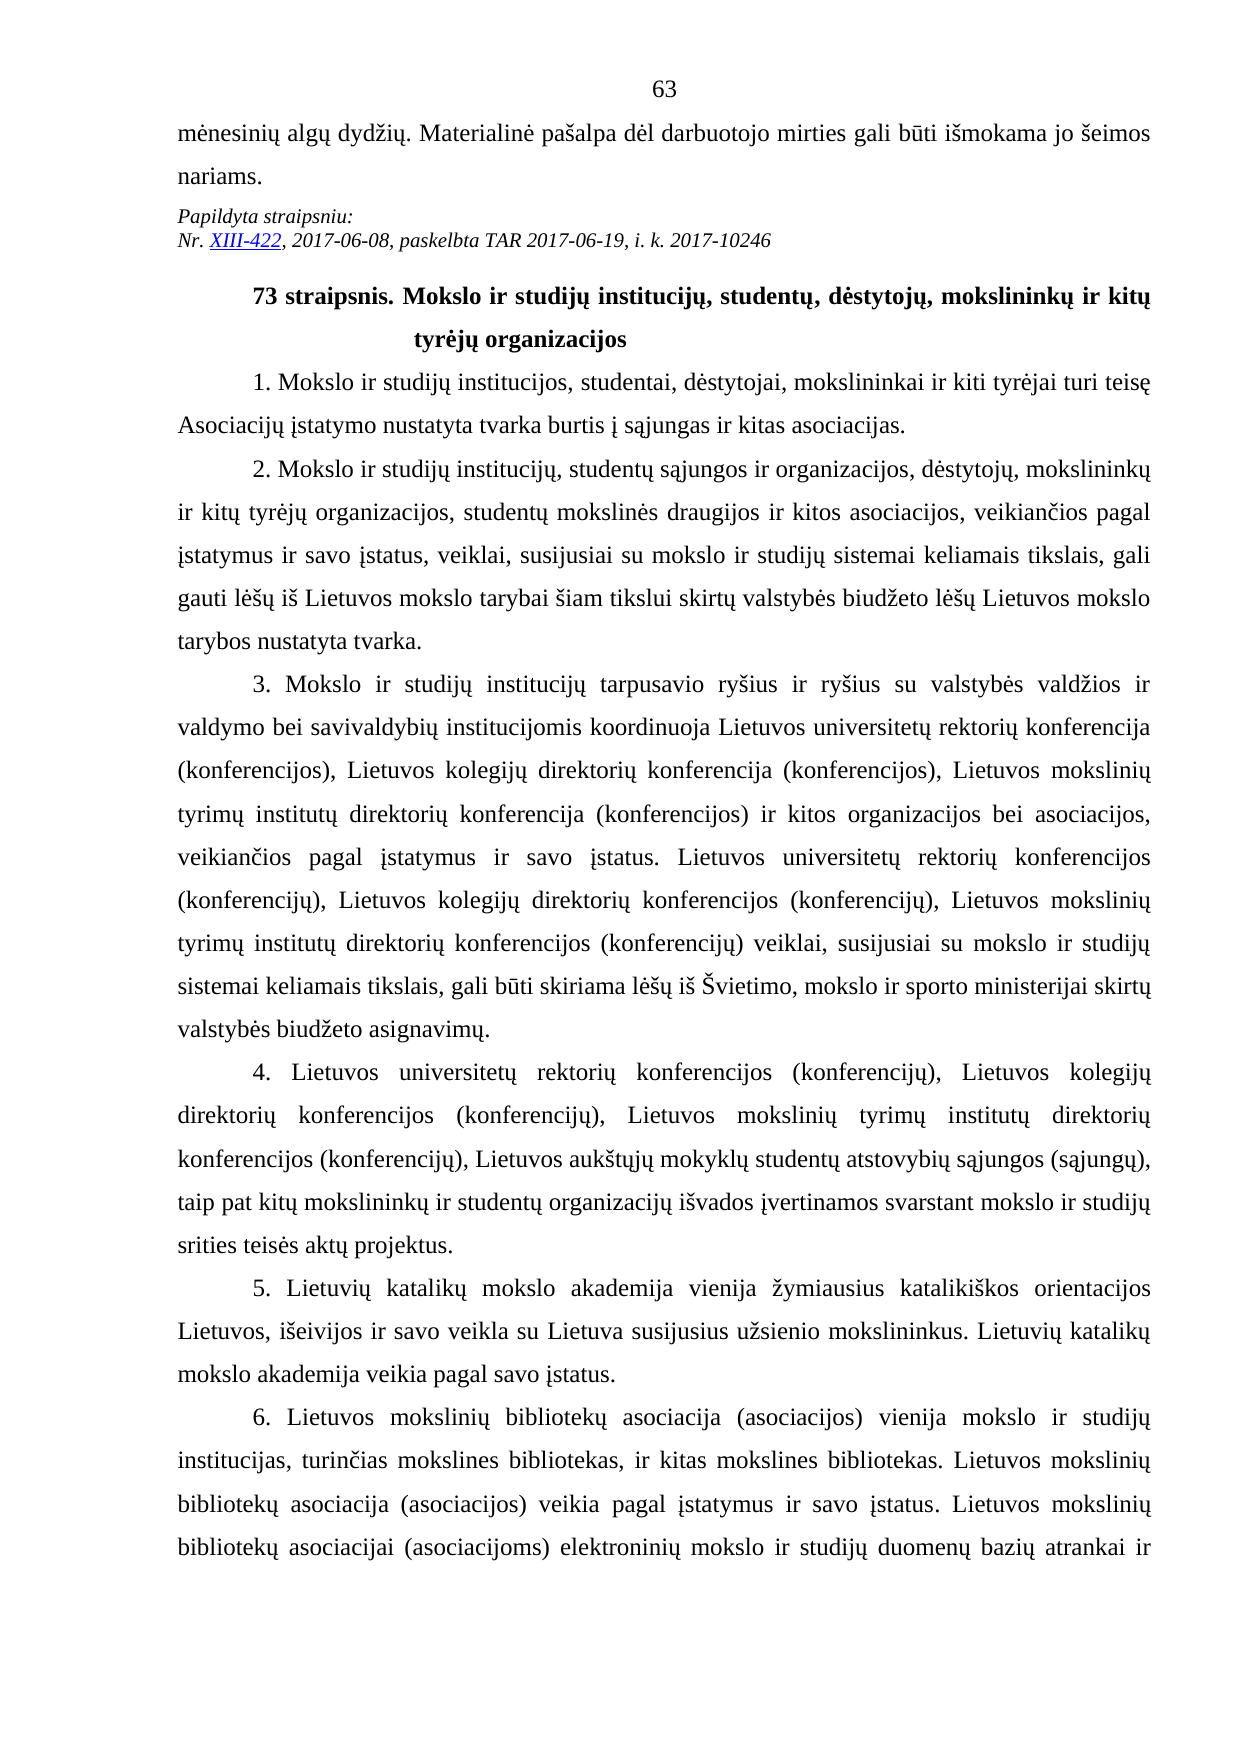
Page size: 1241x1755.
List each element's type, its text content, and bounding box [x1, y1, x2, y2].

text Papildyta straipsniu: [177, 204, 1152, 228]
text 2. Mokslo ir studijų institucijų, studentų sąjungos ir organizacijos, dėstytojų, mokslininkų ir kitų tyrėjų organizacijos, studentų mokslinės draugijos ir kitos asociacijos, veikiančios pagal įstatymus ir savo įstatus, veiklai, susijusiai su mokslo ir studijų sistemai keliamais tikslais, gali gauti lėšų iš Lietuvos mokslo tarybai šiam tikslui skirtų valstybės biudžeto lėšų Lietuvos mokslo tarybos nustatyta tvarka. [177, 454, 1152, 655]
text 1. Mokslo ir studijų institucijos, studentai, dėstytojai, mokslininkai ir kiti tyrėjai turi teisę Asociacijų įstatymo nustatyta tvarka burtis į sąjungas ir kitas asociacijas. [177, 367, 1152, 439]
text Nr. XIII-422, 2017-06-08, paskelbta TAR 2017-06-19, i. k. 2017-10246 [177, 228, 1152, 252]
text 4. Lietuvos universitetų rektorių konferencijos (konferencijų), Lietuvos kolegijų direktorių konferencijos (konferencijų), Lietuvos mokslinių tyrimų institutų direktorių konferencijos (konferencijų), Lietuvos aukštųjų mokyklų studentų atstovybių sąjungos (sąjungų), taip pat kitų mokslininkų ir studentų organizacijų išvados įvertinamos svarstant mokslo ir studijų srities teisės aktų projektus. [177, 1057, 1152, 1259]
text 6. Lietuvos mokslinių bibliotekų asociacija (asociacijos) vienija mokslo ir studijų institucijas, turinčias mokslines bibliotekas, ir kitas mokslines bibliotekas. Lietuvos mokslinių bibliotekų asociacija (asociacijos) veikia pagal įstatymus ir savo įstatus. Lietuvos mokslinių bibliotekų asociacijai (asociacijoms) elektroninių mokslo ir studijų duomenų bazių atrankai ir [177, 1402, 1152, 1561]
text 5. Lietuvių katalikų mokslo akademija vienija žymiausius katalikiškos orientacijos Lietuvos, išeivijos ir savo veikla su Lietuva susijusius užsienio mokslininkus. Lietuvių katalikų mokslo akademija veikia pagal savo įstatus. [177, 1273, 1152, 1388]
text mėnesinių algų dydžių. Materialinė pašalpa dėl darbuotojo mirties gali būti išmokama jo šeimos nariams. [177, 118, 1152, 190]
text 3. Mokslo ir studijų institucijų tarpusavio ryšius ir ryšius su valstybės valdžios ir valdymo bei savivaldybių institucijomis koordinuoja Lietuvos universitetų rektorių konferencija (konferencijos), Lietuvos kolegijų direktorių konferencija (konferencijos), Lietuvos mokslinių tyrimų institutų direktorių konferencija (konferencijos) ir kitos organizacijos bei asociacijos, veikiančios pagal įstatymus ir savo įstatus. Lietuvos universitetų rektorių konferencijos (konferencijų), Lietuvos kolegijų direktorių konferencijos (konferencijų), Lietuvos mokslinių tyrimų institutų direktorių konferencijos (konferencijų) veiklai, susijusiai su mokslo ir studijų sistemai keliamais tikslais, gali būti skiriama lėšų iš Švietimo, mokslo ir sporto ministerijai skirtų valstybės biudžeto asignavimų. [177, 669, 1152, 1043]
text 73 straipsnis. Mokslo ir studijų institucijų, studentų, dėstytojų, mokslininkų ir kitų tyrėjų organizacijos [252, 281, 1152, 353]
